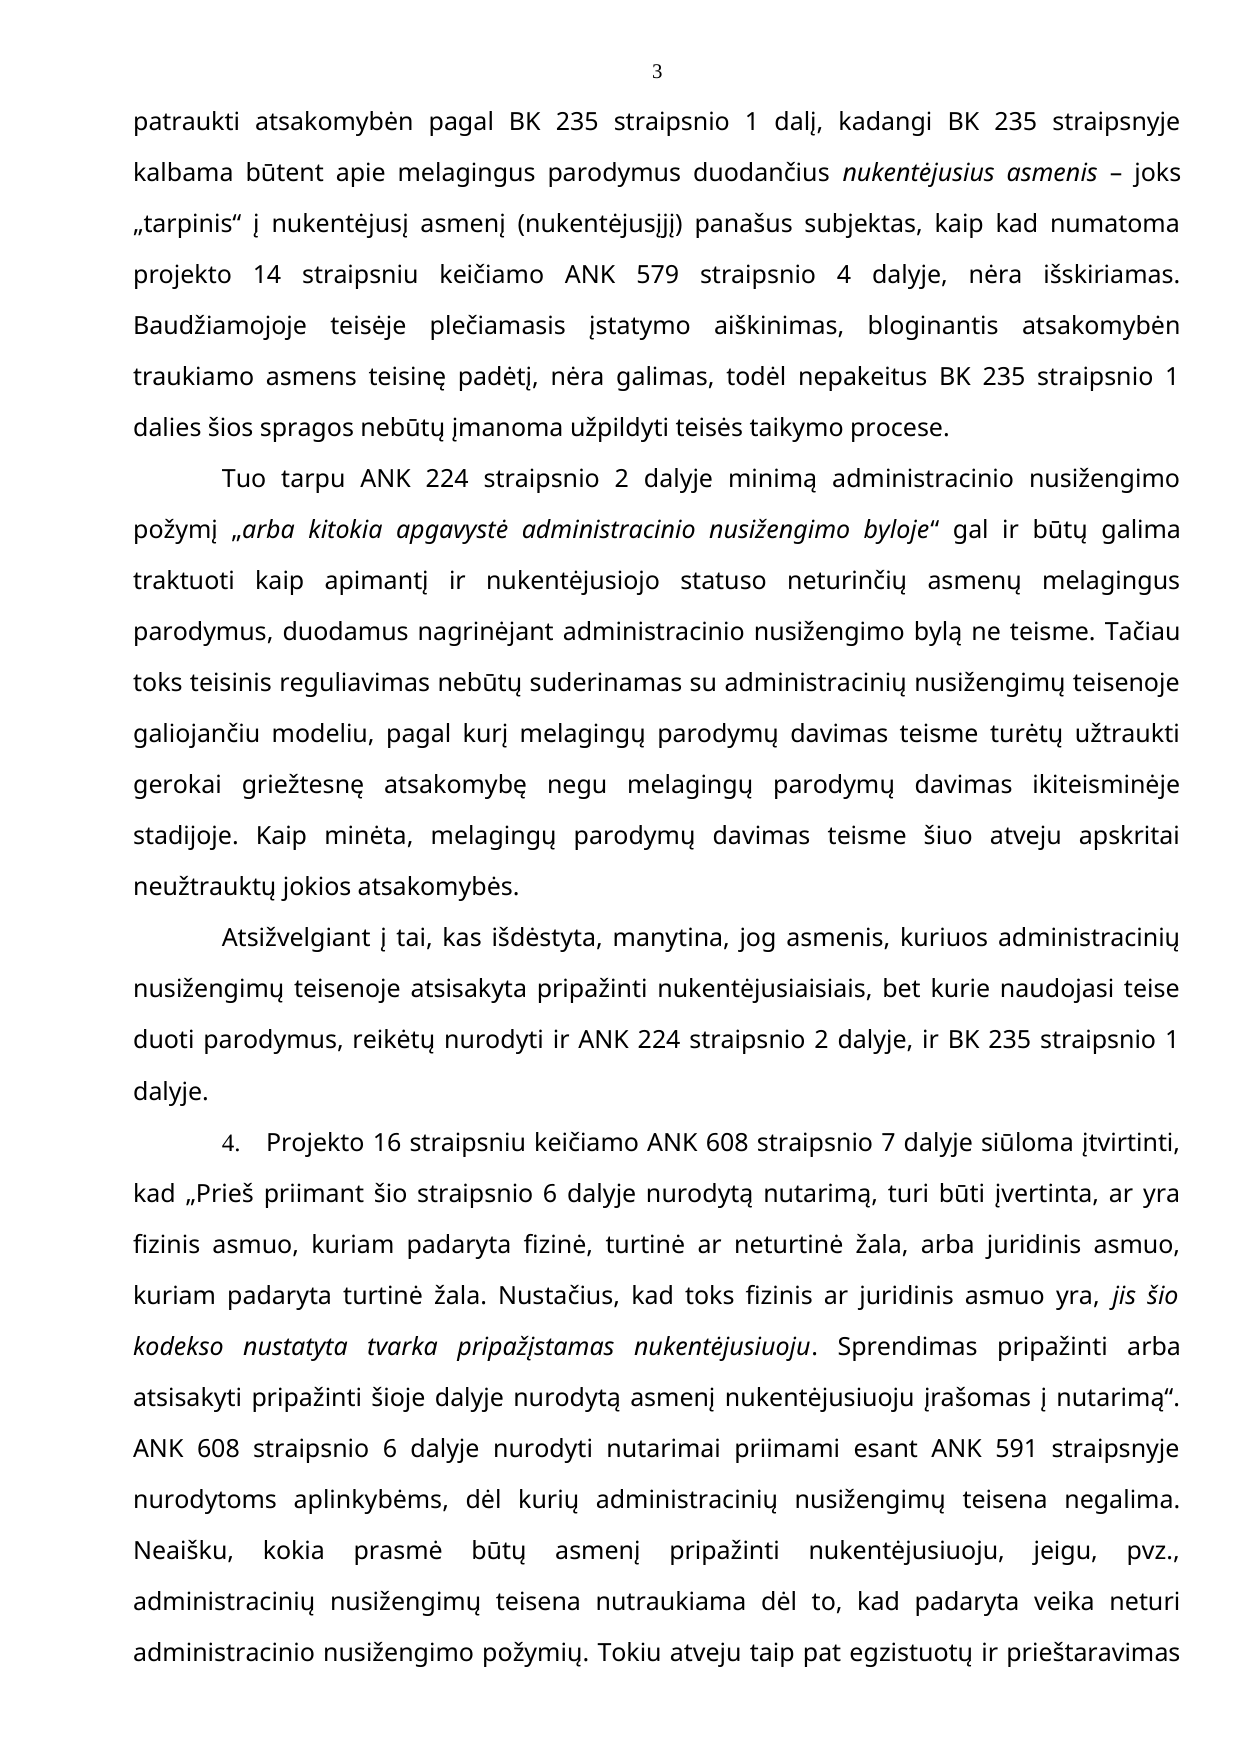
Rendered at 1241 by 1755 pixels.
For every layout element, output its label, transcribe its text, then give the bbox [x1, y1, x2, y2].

text Tuo tarpu ANK 224 straipsnio 2 dalyje minimą administracinio nusižengimo požymį „arba kitokia apgavystė administracinio nusižengimo byloje“ gal ir būtų galima traktuoti kaip apimantį ir nukentėjusiojo statuso neturinčių asmenų melagingus parodymus, duodamus nagrinėjant administracinio nusižengimo bylą ne teisme. Tačiau toks teisinis reguliavimas nebūtų suderinamas su administracinių nusižengimų teisenoje galiojančiu modeliu, pagal kurį melagingų parodymų davimas teisme turėtų užtraukti gerokai griežtesnę atsakomybę negu melagingų parodymų davimas ikiteisminėje stadijoje. Kaip minėta, melagingų parodymų davimas teisme šiuo atveju apskritai neužtrauktų jokios atsakomybės. [133, 461, 1181, 903]
text patraukti atsakomybėn pagal BK 235 straipsnio 1 dalį, kadangi BK 235 straipsnyje kalbama būtent apie melagingus parodymus duodančius nukentėjusius asmenis – joks „tarpinis“ į nukentėjusį asmenį (nukentėjusįjį) panašus subjektas, kaip kad numatoma projekto 14 straipsniu keičiamo ANK 579 straipsnio 4 dalyje, nėra išskiriamas. Baudžiamojoje teisėje plečiamasis įstatymo aiškinimas, bloginantis atsakomybėn traukiamo asmens teisinę padėtį, nėra galimas, todėl nepakeitus BK 235 straipsnio 1 dalies šios spragos nebūtų įmanoma užpildyti teisės taikymo procese. [133, 103, 1181, 444]
list Projekto 16 straipsniu keičiamo ANK 608 straipsnio 7 dalyje siūloma įtvirtinti, kad „Prieš priimant šio straipsnio 6 dalyje nurodytą nutarimą, turi būti įvertinta, ar yra fizinis asmuo, kuriam padaryta fizinė, turtinė ar neturtinė žala, arba juridinis asmuo, kuriam padaryta turtinė žala. Nustačius, kad toks fizinis ar juridinis asmuo yra, jis šio kodekso nustatyta tvarka pripažįstamas nukentėjusiuoju. Sprendimas pripažinti arba atsisakyti pripažinti šioje dalyje nurodytą asmenį nukentėjusiuoju įrašomas į nutarimą“. ANK 608 straipsnio 6 dalyje nurodyti nutarimai priimami esant ANK 591 straipsnyje nurodytoms aplinkybėms, dėl kurių administracinių nusižengimų teisena negalima. Neaišku, kokia prasmė būtų asmenį pripažinti nukentėjusiuoju, jeigu, pvz., administracinių nusižengimų teisena nutraukiama dėl to, kad padaryta veika neturi administracinio nusižengimo požymių. Tokiu atveju taip pat egzistuotų ir prieštaravimas [133, 1124, 1181, 1669]
text Atsižvelgiant į tai, kas išdėstyta, manytina, jog asmenis, kuriuos administracinių nusižengimų teisenoje atsisakyta pripažinti nukentėjusiaisiais, bet kurie naudojasi teise duoti parodymus, reikėtų nurodyti ir ANK 224 straipsnio 2 dalyje, ir BK 235 straipsnio 1 dalyje. [133, 920, 1181, 1107]
